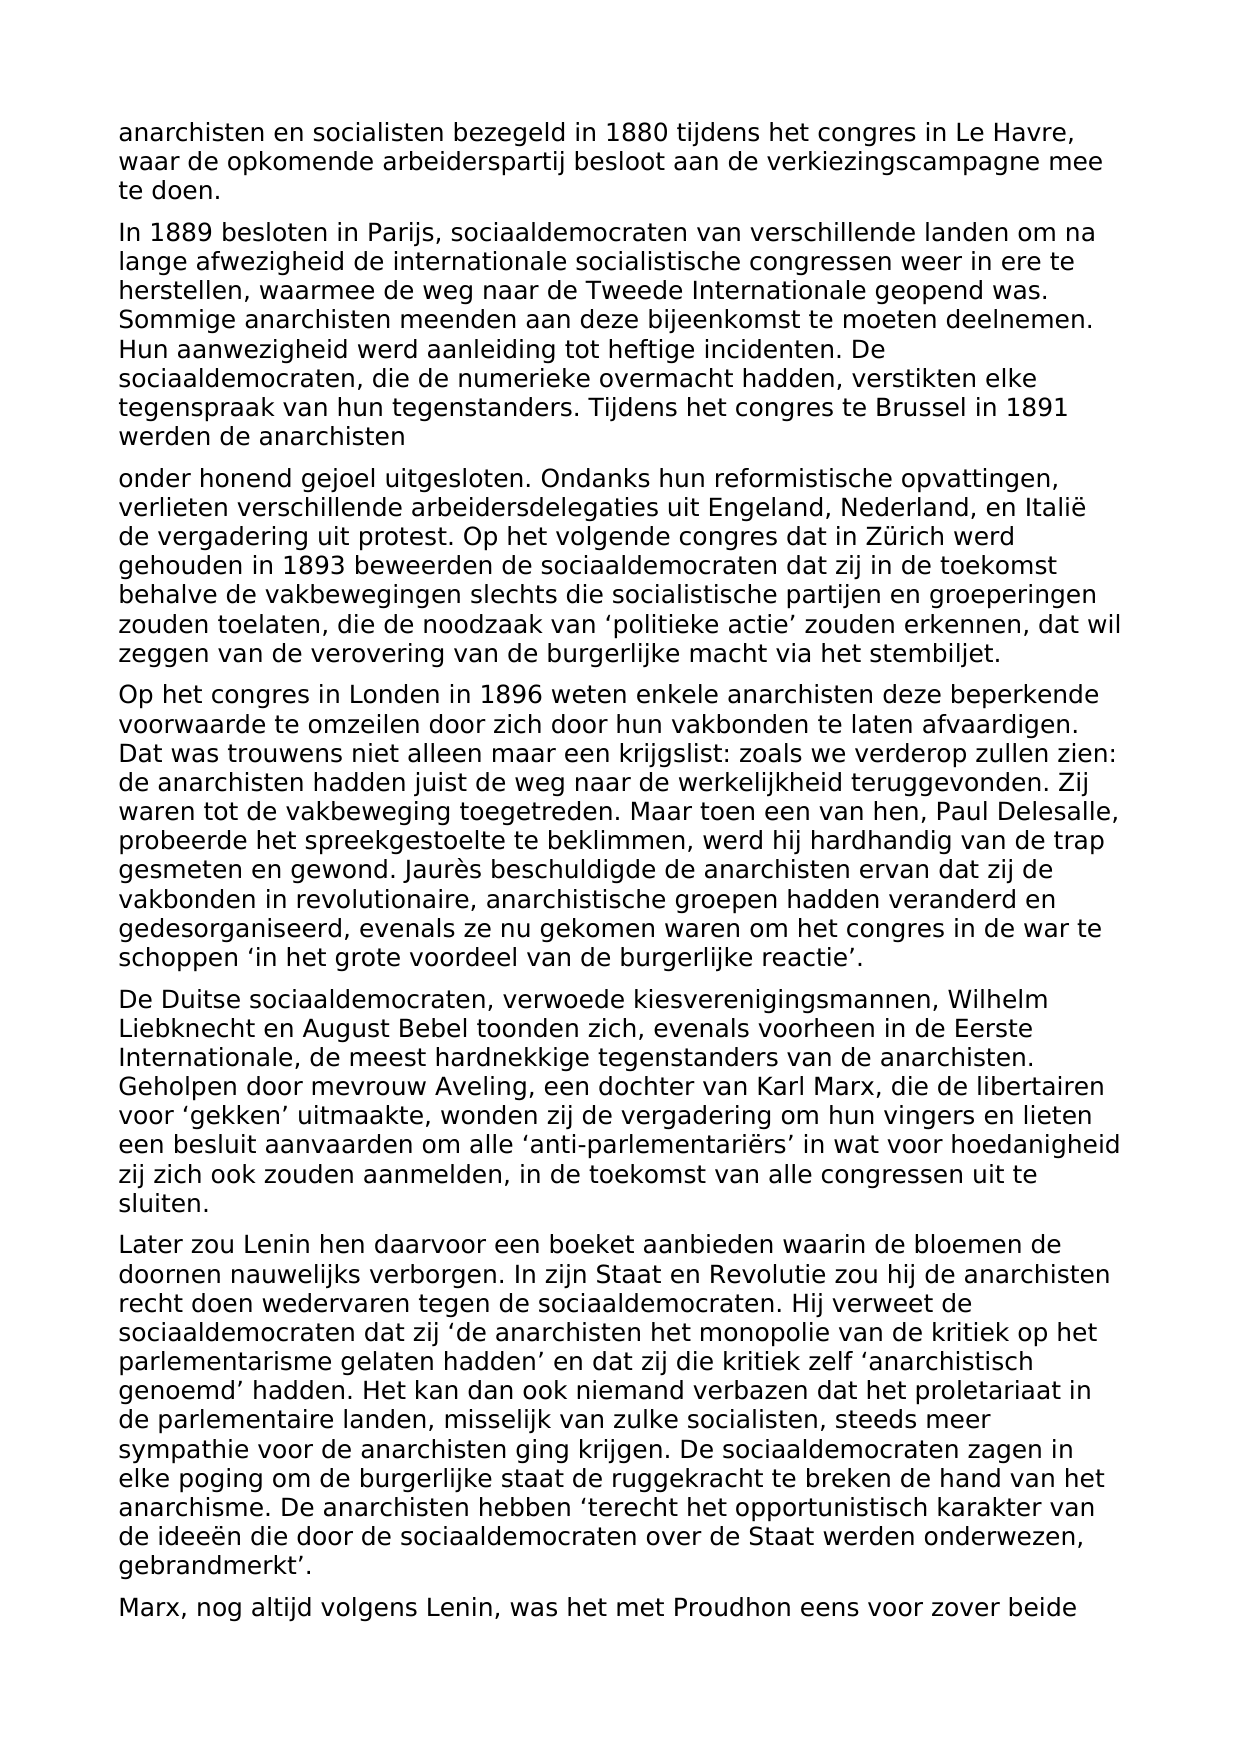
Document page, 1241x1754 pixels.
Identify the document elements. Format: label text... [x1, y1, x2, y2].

text Marx, nog altijd volgens Lenin, was het met Proudhon eens voor zover beide [118, 1593, 1122, 1622]
text In 1889 besloten in Parijs, sociaaldemocraten van verschillende landen om na lange afwezigheid de internationale socialistische congressen weer in ere te herstellen, waarmee de weg naar de Tweede Internationale geopend was. Sommige anarchisten meenden aan deze bijeenkomst te moeten deelnemen. Hun aanwezigheid werd aanleiding tot heftige incidenten. De sociaaldemocraten, die de numerieke overmacht hadden, verstikten elke tegenspraak van hun tegenstanders. Tijdens het congres te Brussel in 1891 werden de anarchisten [118, 218, 1122, 451]
text anarchisten en socialisten bezegeld in 1880 tijdens het congres in Le Havre, waar de opkomende arbeiderspartij besloot aan de verkiezingscampagne mee te doen. [118, 118, 1122, 206]
text Op het congres in Londen in 1896 weten enkele anarchisten deze beperkende voorwaarde te omzeilen door zich door hun vakbonden te laten afvaardigen. Dat was trouwens niet alleen maar een krijgslist: zoals we verderop zullen zien: de anarchisten hadden juist de weg naar de werkelijkheid teruggevonden. Zij waren tot de vakbeweging toegetreden. Maar toen een van hen, Paul Delesalle, probeerde het spreekgestoelte te beklimmen, werd hij hardhandig van de trap gesmeten en gewond. Jaurès beschuldigde de anarchisten ervan dat zij de vakbonden in revolutionaire, anarchistische groepen hadden veranderd en gedesorganiseerd, evenals ze nu gekomen waren om het congres in de war te schoppen ‘in het grote voordeel van de burgerlijke reactie’. [118, 681, 1122, 972]
text De Duitse sociaaldemocraten, verwoede kiesverenigingsmannen, Wilhelm Liebknecht en August Bebel toonden zich, evenals voorheen in de Eerste Internationale, de meest hardnekkige tegenstanders van de anarchisten. Geholpen door mevrouw Aveling, een dochter van Karl Marx, die de libertairen voor ‘gekken’ uitmaakte, wonden zij de vergadering om hun vingers en lieten een besluit aanvaarden om alle ‘anti-parlementariërs’ in wat voor hoedanigheid zij zich ook zouden aanmelden, in de toekomst van alle congressen uit te sluiten. [118, 985, 1122, 1218]
text Later zou Lenin hen daarvoor een boeket aanbieden waarin de bloemen de doornen nauwelijks verborgen. In zijn Staat en Revolutie zou hij de anarchisten recht doen wedervaren tegen de sociaaldemocraten. Hij verweet de sociaaldemocraten dat zij ‘de anarchisten het monopolie van de kritiek op het parlementarisme gelaten hadden’ en dat zij die kritiek zelf ‘anarchistisch genoemd’ hadden. Het kan dan ook niemand verbazen dat het proletariaat in de parlementaire landen, misselijk van zulke socialisten, steeds meer sympathie voor de anarchisten ging krijgen. De sociaaldemocraten zagen in elke poging om de burgerlijke staat de ruggekracht te breken de hand van het anarchisme. De anarchisten hebben ‘terecht het opportunistisch karakter van de ideeën die door de sociaaldemocraten over de Staat werden onderwezen, gebrandmerkt’. [118, 1231, 1122, 1581]
text onder honend gejoel uitgesloten. Ondanks hun reformistische opvattingen, verlieten verschillende arbeidersdelegaties uit Engeland, Nederland, en Italië de vergadering uit protest. Op het volgende congres dat in Zürich werd gehouden in 1893 beweerden de sociaaldemocraten dat zij in de toekomst behalve de vakbewegingen slechts die socialistische partijen en groeperingen zouden toelaten, die de noodzaak van ‘politieke actie’ zouden erkennen, dat wil zeggen van de verovering van de burgerlijke macht via het stembiljet. [118, 464, 1122, 668]
